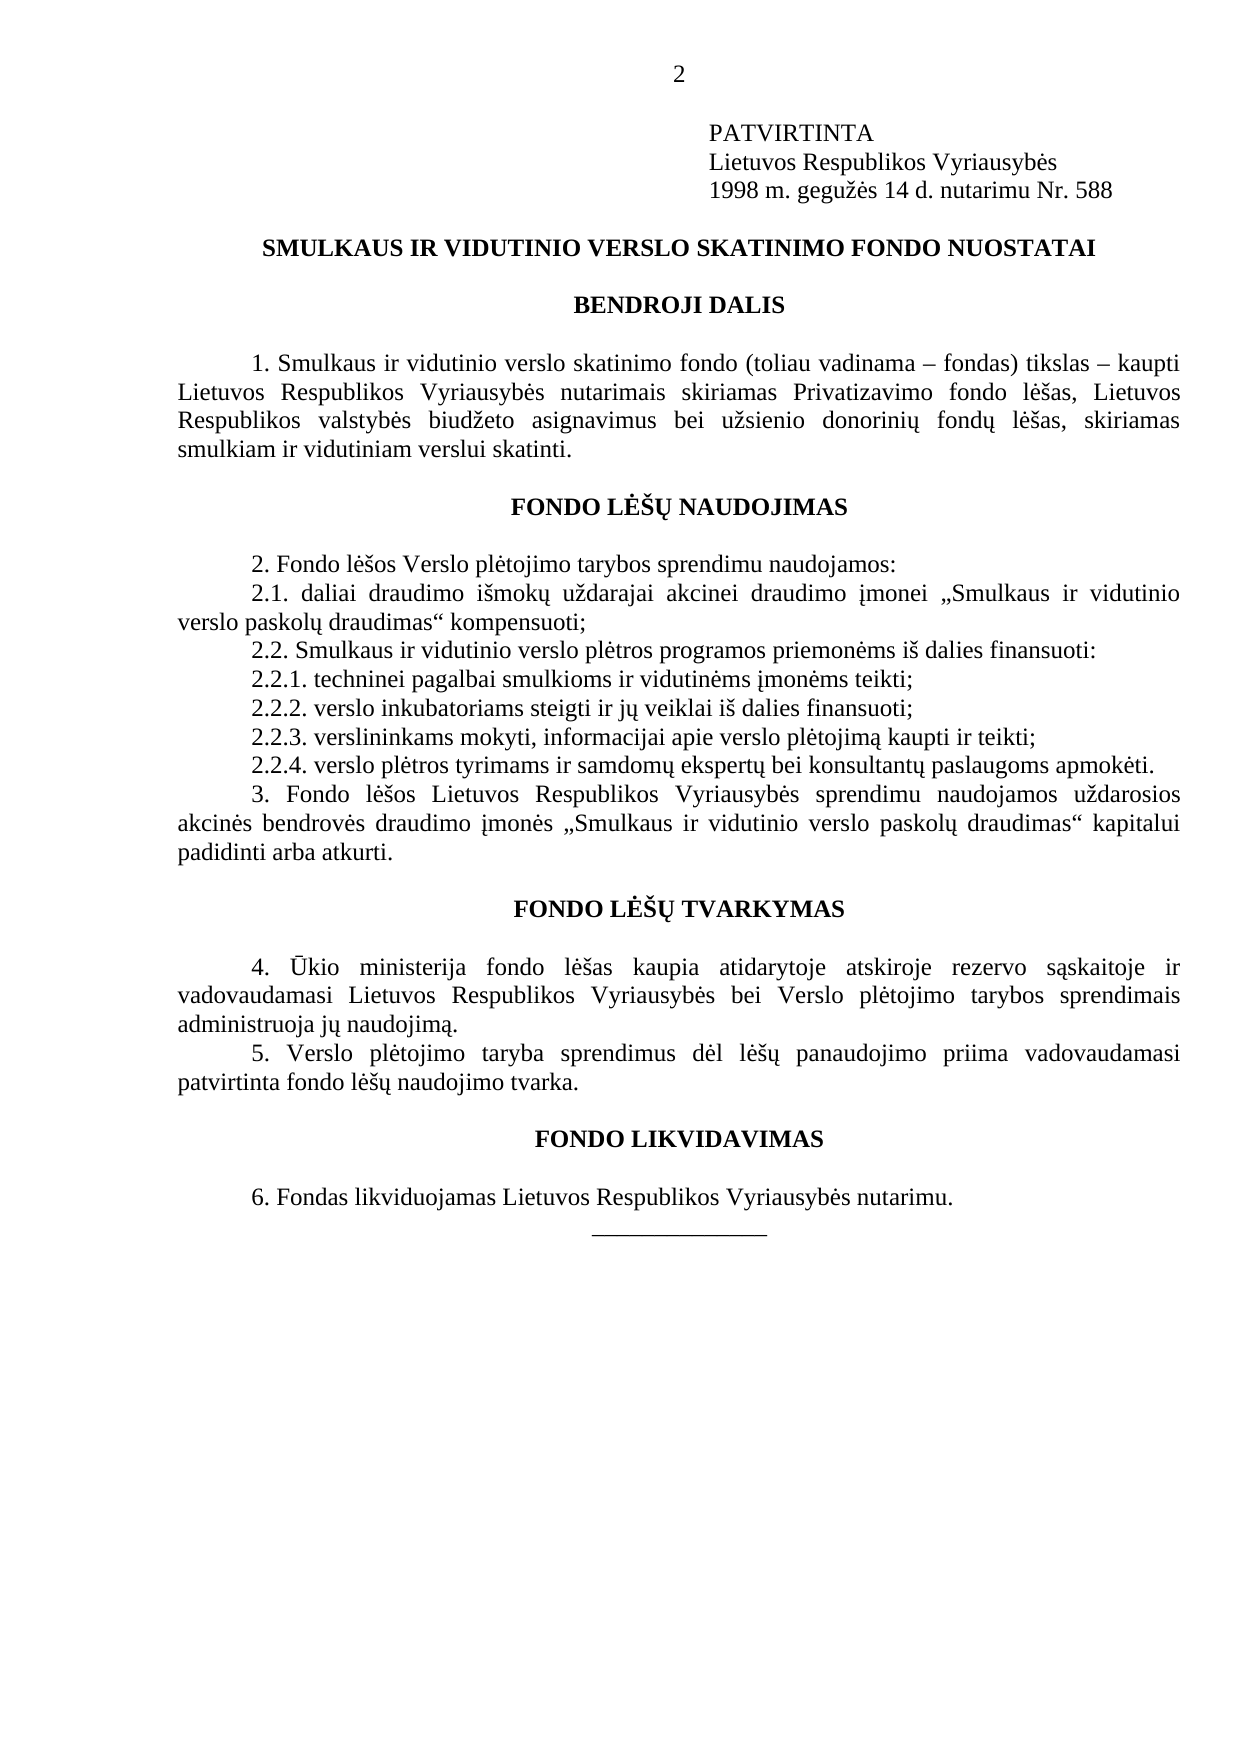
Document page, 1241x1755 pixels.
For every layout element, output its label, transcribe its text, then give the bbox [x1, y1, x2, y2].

text BENDROJI DALIS [177, 291, 1181, 319]
text 6. Fondas likviduojamas Lietuvos Respublikos Vyriausybės nutarimu. [177, 1182, 1181, 1211]
text 2.2. Smulkaus ir vidutinio verslo plėtros programos priemonėms iš dalies finansuoti: [177, 636, 1181, 664]
text 4. Ūkio ministerija fondo lėšas kaupia atidarytoje atskiroje rezervo sąskaitoje ir vadovaudamasi Lietuvos Respublikos Vyriausybės bei Verslo plėtojimo tarybos sprendimais administruoja jų naudojimą. [177, 952, 1181, 1038]
text 3. Fondo lėšos Lietuvos Respublikos Vyriausybės sprendimu naudojamos uždarosios akcinės bendrovės draudimo įmonės „Smulkaus ir vidutinio verslo paskolų draudimas“ kapitalui padidinti arba atkurti. [177, 779, 1181, 866]
text 2. Fondo lėšos Verslo plėtojimo tarybos sprendimu naudojamos: [177, 549, 1181, 578]
text 2.2.1. techninei pagalbai smulkioms ir vidutinėms įmonėms teikti; [177, 664, 1181, 693]
text 2.2.4. verslo plėtros tyrimams ir samdomų ekspertų bei konsultantų paslaugoms apmokėti. [177, 751, 1181, 779]
text FONDO LĖŠŲ NAUDOJIMAS [177, 492, 1181, 521]
text FONDO LIKVIDAVIMAS [177, 1124, 1181, 1153]
text SMULKAUS IR VIDUTINIO VERSLO SKATINIMO FONDO NUOSTATAI [177, 233, 1181, 262]
text ______________ [177, 1211, 1181, 1239]
text Lietuvos Respublikos Vyriausybės [177, 147, 1181, 176]
text 2.2.2. verslo inkubatoriams steigti ir jų veiklai iš dalies finansuoti; [177, 693, 1181, 722]
text 1998 m. gegužės 14 d. nutarimu Nr. 588 [177, 176, 1181, 204]
text FONDO LĖŠŲ TVARKYMAS [177, 894, 1181, 923]
text 1. Smulkaus ir vidutinio verslo skatinimo fondo (toliau vadinama – fondas) tikslas – kaupti Lietuvos Respublikos Vyriausybės nutarimais skiriamas Privatizavimo fondo lėšas, Lietuvos Respublikos valstybės biudžeto asignavimus bei užsienio donorinių fondų lėšas, skiriamas smulkiam ir vidutiniam verslui skatinti. [177, 348, 1181, 463]
text PATVIRTINTA [177, 118, 1181, 147]
text 2.1. daliai draudimo išmokų uždarajai akcinei draudimo įmonei „Smulkaus ir vidutinio verslo paskolų draudimas“ kompensuoti; [177, 578, 1181, 636]
text 2.2.3. verslininkams mokyti, informacijai apie verslo plėtojimą kaupti ir teikti; [177, 722, 1181, 751]
text 5. Verslo plėtojimo taryba sprendimus dėl lėšų panaudojimo priima vadovaudamasi patvirtinta fondo lėšų naudojimo tvarka. [177, 1038, 1181, 1096]
